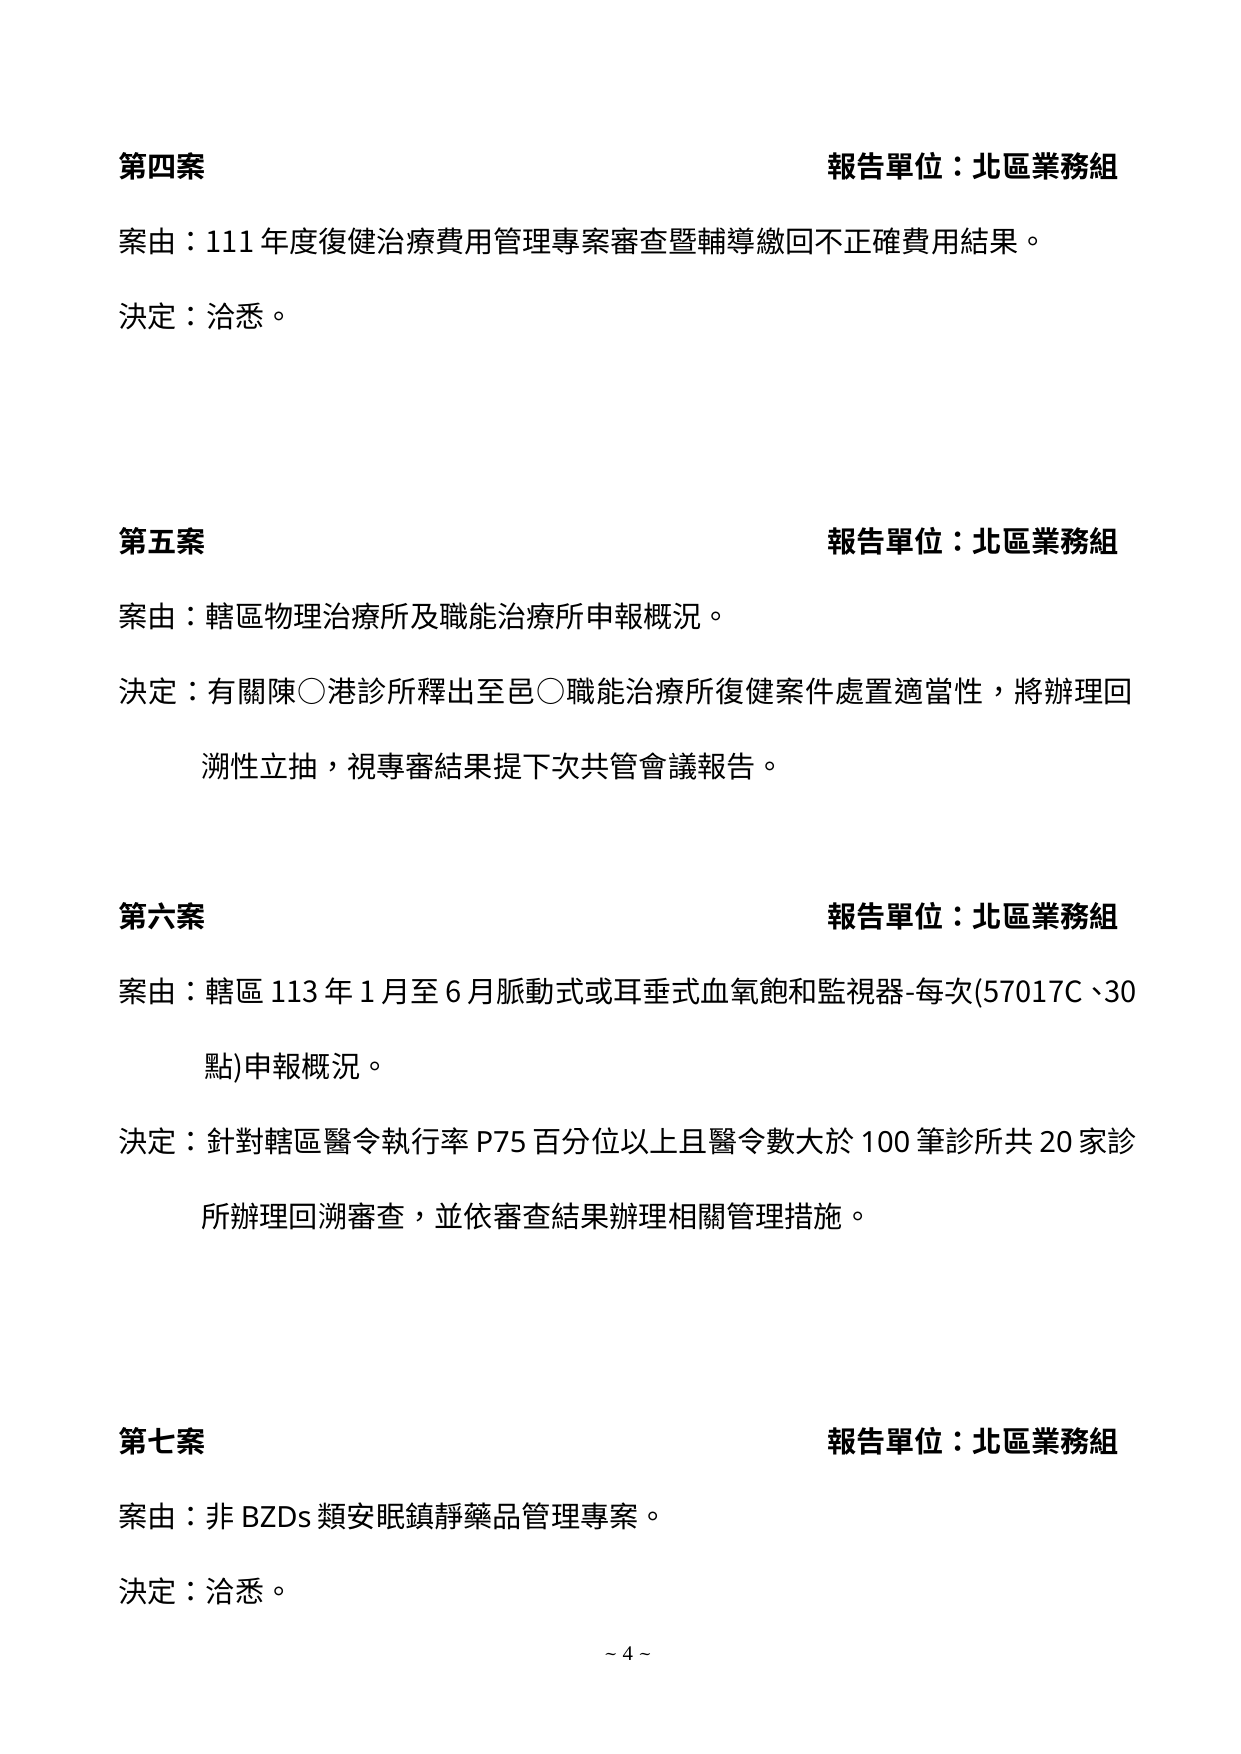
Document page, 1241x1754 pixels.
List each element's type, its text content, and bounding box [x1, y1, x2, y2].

text 決定：洽悉。 [118, 1552, 1137, 1627]
text 決定：有關陳○港診所釋出至邑○職能治療所復健案件處置適當性，將辦理回溯性立抽，視專審結果提下次共管會議報告。 [118, 652, 1137, 802]
text 案由：轄區113年1月至6月脈動式或耳垂式血氧飽和監視器-每次(57017C、30點)申報概況。 [118, 952, 1137, 1102]
text 第四案 報告單位：北區業務組 [118, 127, 1137, 202]
text 第七案 報告單位：北區業務組 [118, 1402, 1137, 1477]
text 案由：非BZDs類安眠鎮靜藥品管理專案。 [118, 1477, 1137, 1552]
text 決定：針對轄區醫令執行率P75百分位以上且醫令數大於100筆診所共20家診所辦理回溯審查，並依審查結果辦理相關管理措施。 [118, 1102, 1137, 1252]
text 第五案 報告單位：北區業務組 [118, 502, 1137, 577]
text 案由：轄區物理治療所及職能治療所申報概況。 [118, 577, 1137, 652]
text 第六案 報告單位：北區業務組 [118, 877, 1137, 952]
text 案由：111年度復健治療費用管理專案審查暨輔導繳回不正確費用結果。 [118, 202, 1137, 277]
text 決定：洽悉。 [118, 277, 1137, 352]
